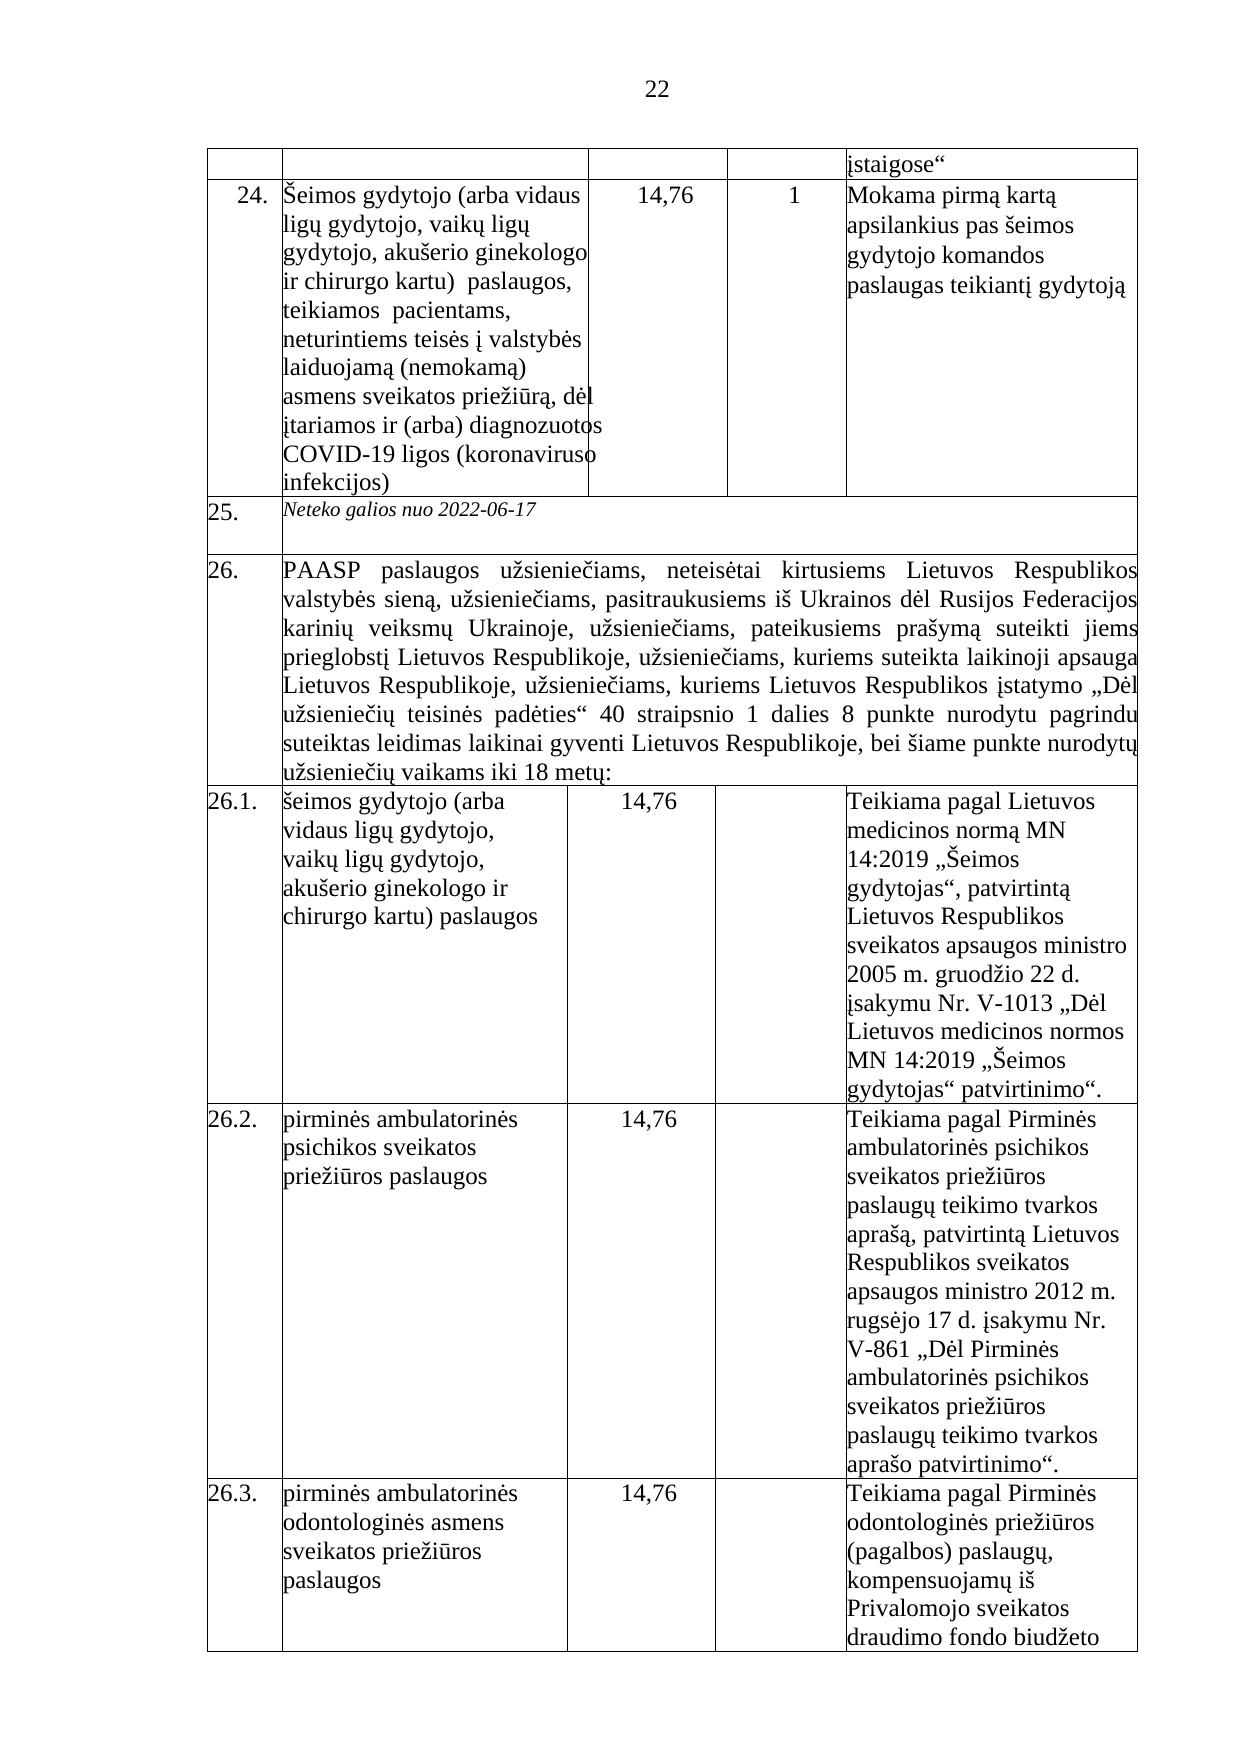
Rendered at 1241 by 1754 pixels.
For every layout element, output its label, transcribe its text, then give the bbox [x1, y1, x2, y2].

table_cell Teikiama pagal Pirminės ambulatorinės psichikos sveikatos priežiūros paslaugų teikimo tvarkos aprašą, patvirtintą Lietuvos Respublikos sveikatos apsaugos ministro 2012 m. rugsėjo 17 d. įsakymu Nr. V-861 „Dėl Pirminės ambulatorinės psichikos sveikatos priežiūros paslaugų teikimo tvarkos aprašo patvirtinimo“. [847, 1104, 1137, 1477]
table_cell [589, 149, 727, 179]
table_cell 26.3. [208, 1479, 282, 1651]
table_cell [716, 1104, 846, 1477]
table_cell 1 [728, 180, 846, 496]
table_cell 25. [208, 497, 282, 554]
table_cell Šeimos gydytojo (arba vidaus ligų gydytojo, vaikų ligų gydytojo, akušerio ginekologo ir chirurgo kartu) paslaugos, teikiamos pacientams, neturintiems teisės į valstybės laiduojamą (nemokamą) asmens sveikatos priežiūrą, dėl įtariamos ir (arba) diagnozuotos COVID-19 ligos (koronaviruso infekcijos) [283, 180, 588, 496]
table_cell 26.1. [208, 786, 282, 1103]
table_cell [728, 149, 846, 179]
table_cell pirminės ambulatorinės psichikos sveikatos priežiūros paslaugos [283, 1104, 567, 1477]
table_cell Teikiama pagal Lietuvos medicinos normą MN 14:2019 „Šeimos gydytojas“, patvirtintą Lietuvos Respublikos sveikatos apsaugos ministro 2005 m. gruodžio 22 d. įsakymu Nr. V-1013 „Dėl Lietuvos medicinos normos MN 14:2019 „Šeimos gydytojas“ patvirtinimo“. [847, 786, 1137, 1103]
table_cell 14,76 [568, 1479, 715, 1651]
table_cell Mokama pirmą kartą apsilankius pas šeimos gydytojo komandos paslaugas teikiantį gydytoją [847, 180, 1137, 496]
table_cell [283, 149, 588, 179]
table_cell 26.2. [208, 1104, 282, 1477]
table_cell pirminės ambulatorinės odontologinės asmens sveikatos priežiūros paslaugos [283, 1479, 567, 1651]
table_cell Teikiama pagal Pirminės odontologinės priežiūros (pagalbos) paslaugų, kompensuojamų iš Privalomojo sveikatos draudimo fondo biudžeto [847, 1479, 1137, 1651]
table_cell 14,76 [568, 786, 715, 1103]
table_cell 26. [208, 555, 282, 785]
table_cell Neteko galios nuo 2022-06-17 [283, 497, 1137, 554]
table_cell 14,76 [568, 1104, 715, 1477]
table_cell [208, 149, 282, 179]
table_cell [716, 786, 846, 1103]
table_cell 24. [208, 180, 282, 496]
table_cell [716, 1479, 846, 1651]
table_cell šeimos gydytojo (arba vidaus ligų gydytojo, vaikų ligų gydytojo, akušerio ginekologo ir chirurgo kartu) paslaugos [283, 786, 567, 1103]
table_cell įstaigose“ [847, 149, 1137, 179]
table_cell 14,76 [589, 180, 727, 496]
table_cell PAASP paslaugos užsieniečiams, neteisėtai kirtusiems Lietuvos Respublikos valstybės sieną, užsieniečiams, pasitraukusiems iš Ukrainos dėl Rusijos Federacijos karinių veiksmų Ukrainoje, užsieniečiams, pateikusiems prašymą suteikti jiems prieglobstį Lietuvos Respublikoje, užsieniečiams, kuriems suteikta laikinoji apsauga Lietuvos Respublikoje, užsieniečiams, kuriems Lietuvos Respublikos įstatymo „Dėl užsieniečių teisinės padėties“ 40 straipsnio 1 dalies 8 punkte nurodytu pagrindu suteiktas leidimas laikinai gyventi Lietuvos Respublikoje, bei šiame punkte nurodytų užsieniečių vaikams iki 18 metų: [283, 555, 1137, 785]
